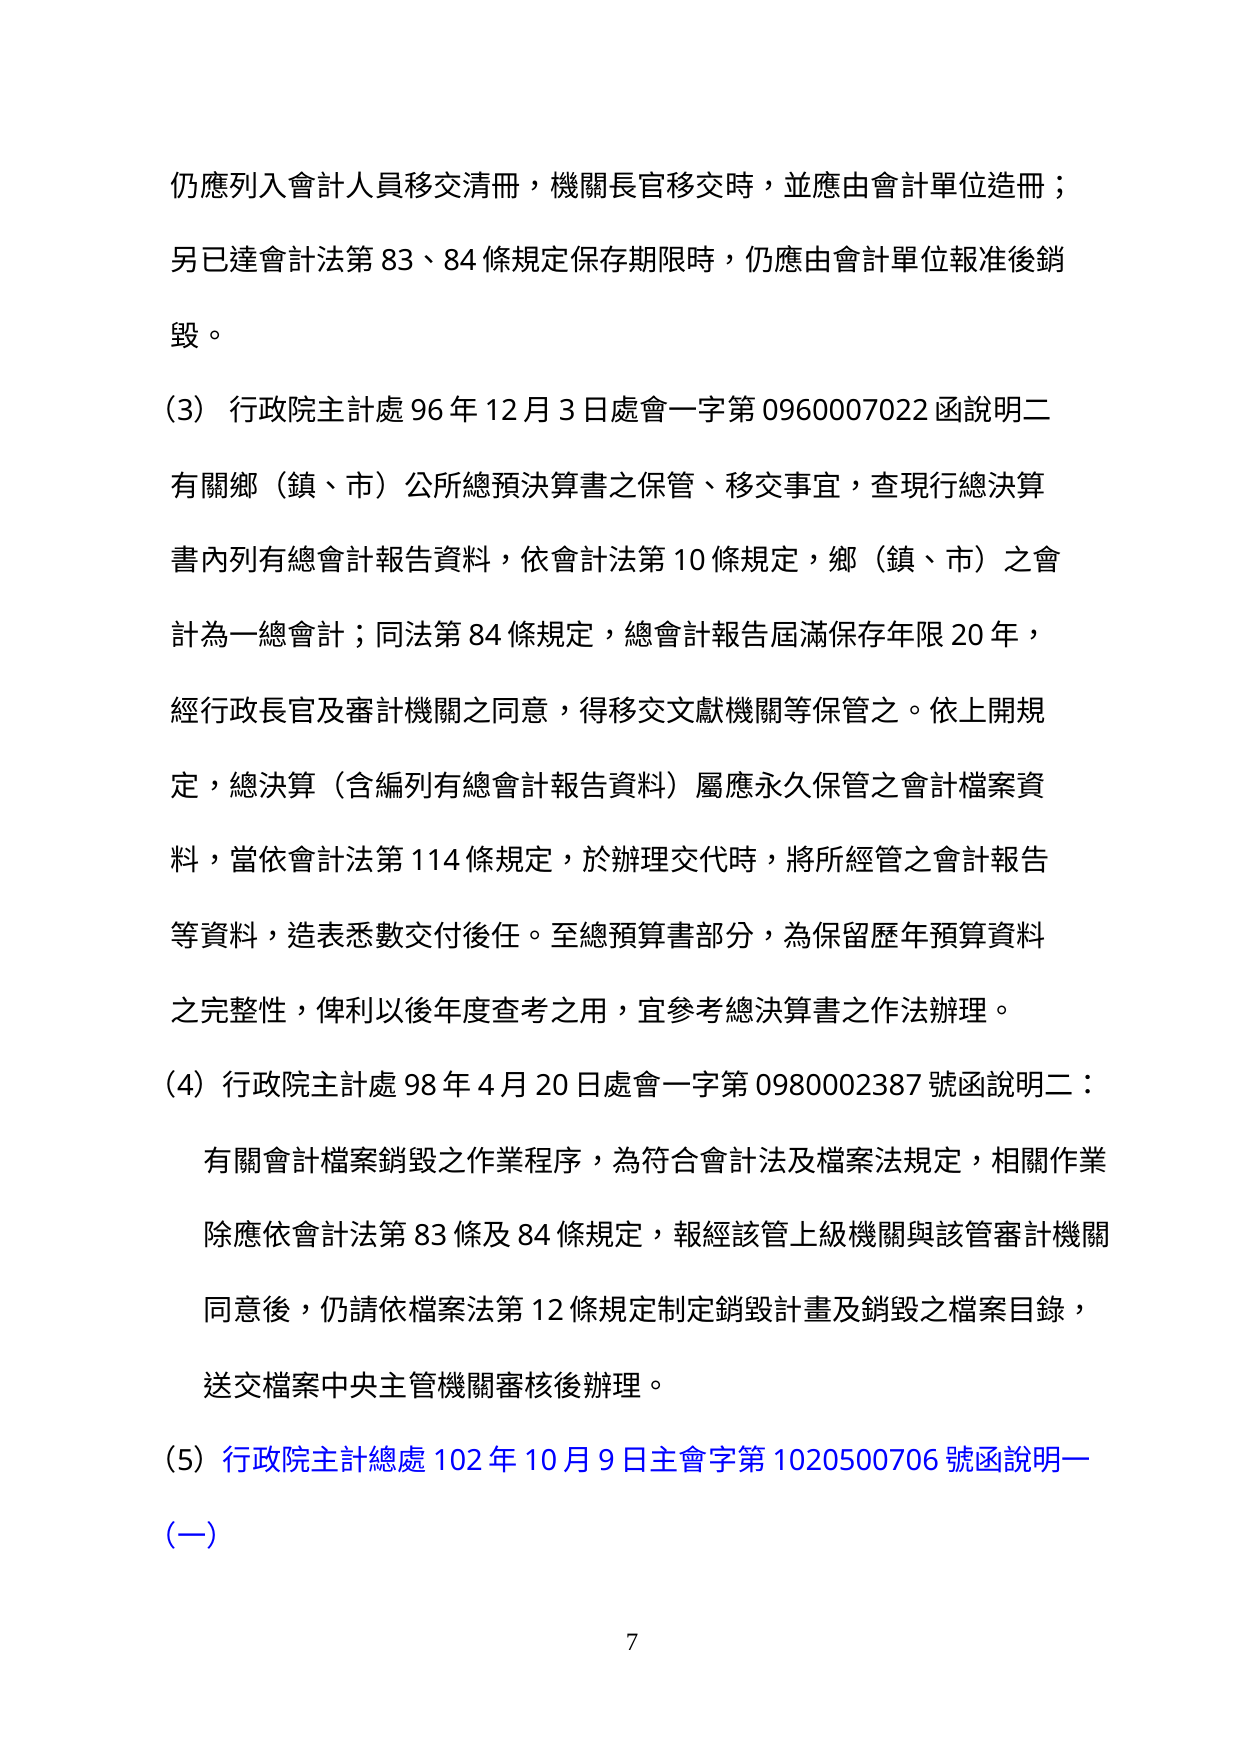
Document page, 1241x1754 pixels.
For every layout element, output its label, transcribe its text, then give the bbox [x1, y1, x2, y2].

text 定，總決算（含編列有總會計報告資料）屬應永久保管之會計檔案資 [148, 746, 1116, 821]
text 仍應列入會計人員移交清冊，機關長官移交時，並應由會計單位造冊； [148, 146, 1116, 221]
text 有關鄉（鎮、市）公所總預決算書之保管、移交事宜，查現行總決算 [148, 446, 1116, 521]
text （3） 行政院主計處96年12月3日處會一字第0960007022函說明二 [148, 371, 1116, 446]
text 書內列有總會計報告資料，依會計法第10條規定，鄉（鎮、市）之會 [148, 521, 1116, 596]
text 等資料，造表悉數交付後任。至總預算書部分，為保留歷年預算資料 [148, 896, 1116, 971]
text （5）行政院主計總處102年10月9日主會字第1020500706號函說明一（一） [148, 1421, 1116, 1571]
text 經行政長官及審計機關之同意，得移交文獻機關等保管之。依上開規 [148, 671, 1116, 746]
text 料，當依會計法第114條規定，於辦理交代時，將所經管之會計報告 [148, 821, 1116, 896]
text 毀。 [148, 296, 1116, 371]
text 之完整性，俾利以後年度查考之用，宜參考總決算書之作法辦理。 [148, 971, 1116, 1046]
text 另已達會計法第83、84條規定保存期限時，仍應由會計單位報准後銷 [148, 221, 1116, 296]
text 計為一總會計；同法第84條規定，總會計報告屆滿保存年限20年， [148, 596, 1116, 671]
text （4）行政院主計處98年4月20日處會一字第0980002387號函說明二：有關會計檔案銷毀之作業程序，為符合會計法及檔案法規定，相關作業除應依會計法第83條及84條規定，報經該管上級機關與該管審計機關同意後，仍請依檔案法第12條規定制定銷毀計畫及銷毀之檔案目錄，送交檔案中央主管機關審核後辦理。 [148, 1046, 1116, 1421]
